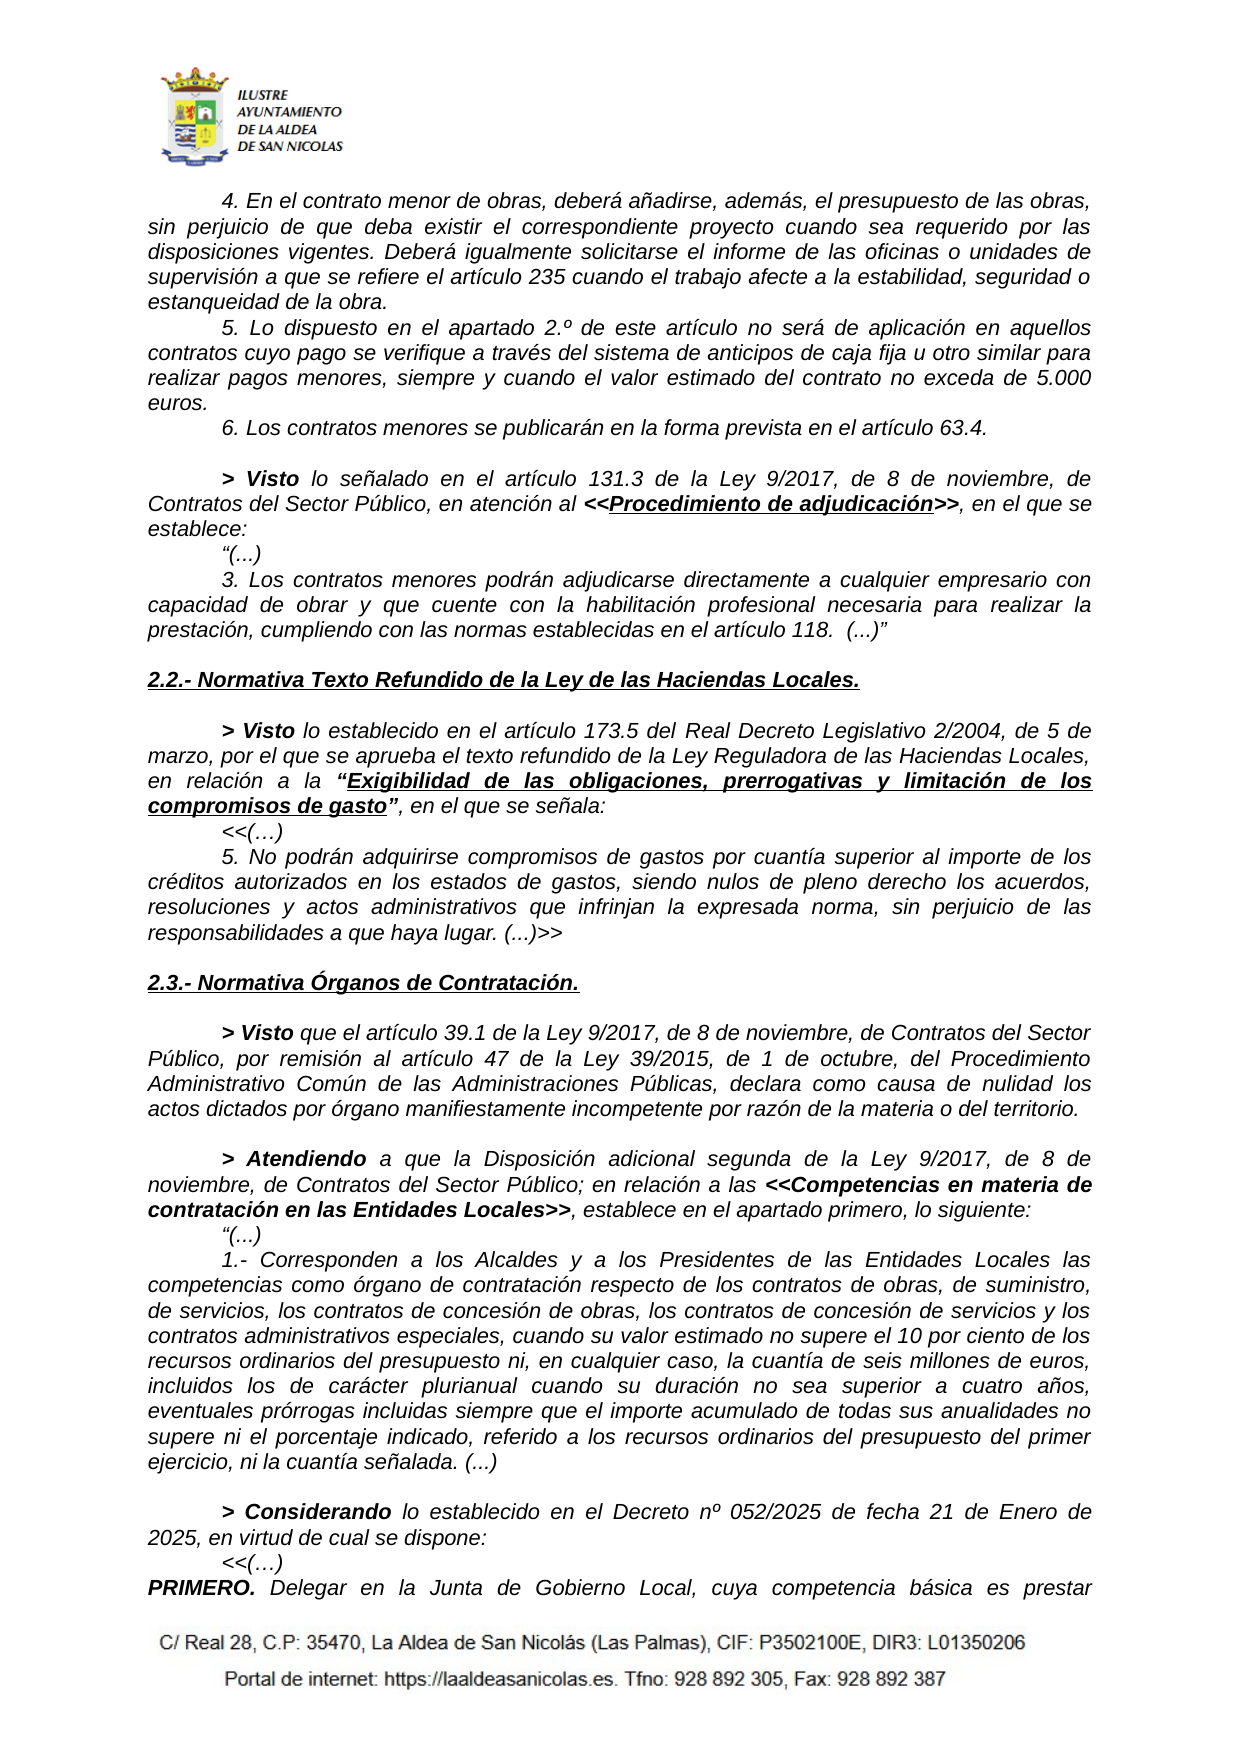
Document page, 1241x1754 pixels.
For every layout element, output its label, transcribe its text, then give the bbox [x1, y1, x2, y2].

text > Considerando lo establecido en el Decreto nº 052/2025 de fecha 21 de Enero de 2025, en virtud de cual se dispone: [148, 1499, 1093, 1550]
text 4. En el contrato menor de obras, deberá añadirse, además, el presupuesto de las obras, sin perjuicio de que deba existir el correspondiente proyecto cuando sea requerido por las disposiciones vigentes. Deberá igualmente solicitarse el informe de las oficinas o unidades de supervisión a que se refiere el artículo 235 cuando el trabajo afecte a la estabilidad, seguridad o estanqueidad de la obra. [148, 188, 1093, 314]
text > Atendiendo a que la Disposición adicional segunda de la Ley 9/2017, de 8 de noviembre, de Contratos del Sector Público; en relación a las <<Competencias en materia de contratación en las Entidades Locales>>, establece en el apartado primero, lo siguiente: [148, 1146, 1093, 1222]
picture [148, 1626, 1033, 1695]
text PRIMERO. Delegar en la Junta de Gobierno Local, cuya competencia básica es prestar [148, 1575, 1093, 1600]
text > Visto lo señalado en el artículo 131.3 de la Ley 9/2017, de 8 de noviembre, de Contratos del Sector Público, en atención al <<Procedimiento de adjudicación>>, en el que se establece: [148, 466, 1093, 541]
picture [147, 59, 359, 174]
text > Visto que el artículo 39.1 de la Ley 9/2017, de 8 de noviembre, de Contratos del Sector Público, por remisión al artículo 47 de la Ley 39/2015, de 1 de octubre, del Procedimiento Administrativo Común de las Administraciones Públicas, declara como causa de nulidad los actos dictados por órgano manifiestamente incompetente por razón de la materia o del territorio. [148, 1020, 1093, 1121]
text “(...) [148, 541, 1093, 567]
text <<(…) [148, 819, 1093, 844]
text 1.- Corresponden a los Alcaldes y a los Presidentes de las Entidades Locales las competencias como órgano de contratación respecto de los contratos de obras, de suministro, de servicios, los contratos de concesión de obras, los contratos de concesión de servicios y los contratos administrativos especiales, cuando su valor estimado no supere el 10 por ciento de los recursos ordinarios del presupuesto ni, en cualquier caso, la cuantía de seis millones de euros, incluidos los de carácter plurianual cuando su duración no sea superior a cuatro años, eventuales prórrogas incluidas siempre que el importe acumulado de todas sus anualidades no supere ni el porcentaje indicado, referido a los recursos ordinarios del presupuesto del primer ejercicio, ni la cuantía señalada. (...) [148, 1247, 1093, 1474]
text 2.3.- Normativa Órganos de Contratación. [148, 970, 1093, 995]
text 5. No podrán adquirirse compromisos de gastos por cuantía superior al importe de los créditos autorizados en los estados de gastos, siendo nulos de pleno derecho los acuerdos, resoluciones y actos administrativos que infrinjan la expresada norma, sin perjuicio de las responsabilidades a que haya lugar. (...)>> [148, 844, 1093, 945]
text “(...) [148, 1222, 1093, 1247]
text <<(…) [148, 1550, 1093, 1575]
text 6. Los contratos menores se publicarán en la forma prevista en el artículo 63.4. [148, 415, 1093, 441]
text 2.2.- Normativa Texto Refundido de la Ley de las Haciendas Locales. [148, 667, 1093, 693]
text 5. Lo dispuesto en el apartado 2.º de este artículo no será de aplicación en aquellos contratos cuyo pago se verifique a través del sistema de anticipos de caja fija u otro similar para realizar pagos menores, siempre y cuando el valor estimado del contrato no exceda de 5.000 euros. [148, 314, 1093, 415]
text 3. Los contratos menores podrán adjudicarse directamente a cualquier empresario con capacidad de obrar y que cuente con la habilitación profesional necesaria para realizar la prestación, cumpliendo con las normas establecidas en el artículo 118. (...)” [148, 567, 1093, 642]
text > Visto lo establecido en el artículo 173.5 del Real Decreto Legislativo 2/2004, de 5 de marzo, por el que se aprueba el texto refundido de la Ley Reguladora de las Haciendas Locales, en relación a la “Exigibilidad de las obligaciones, prerrogativas y limitación de los compromisos de gasto”, en el que se señala: [148, 718, 1093, 819]
